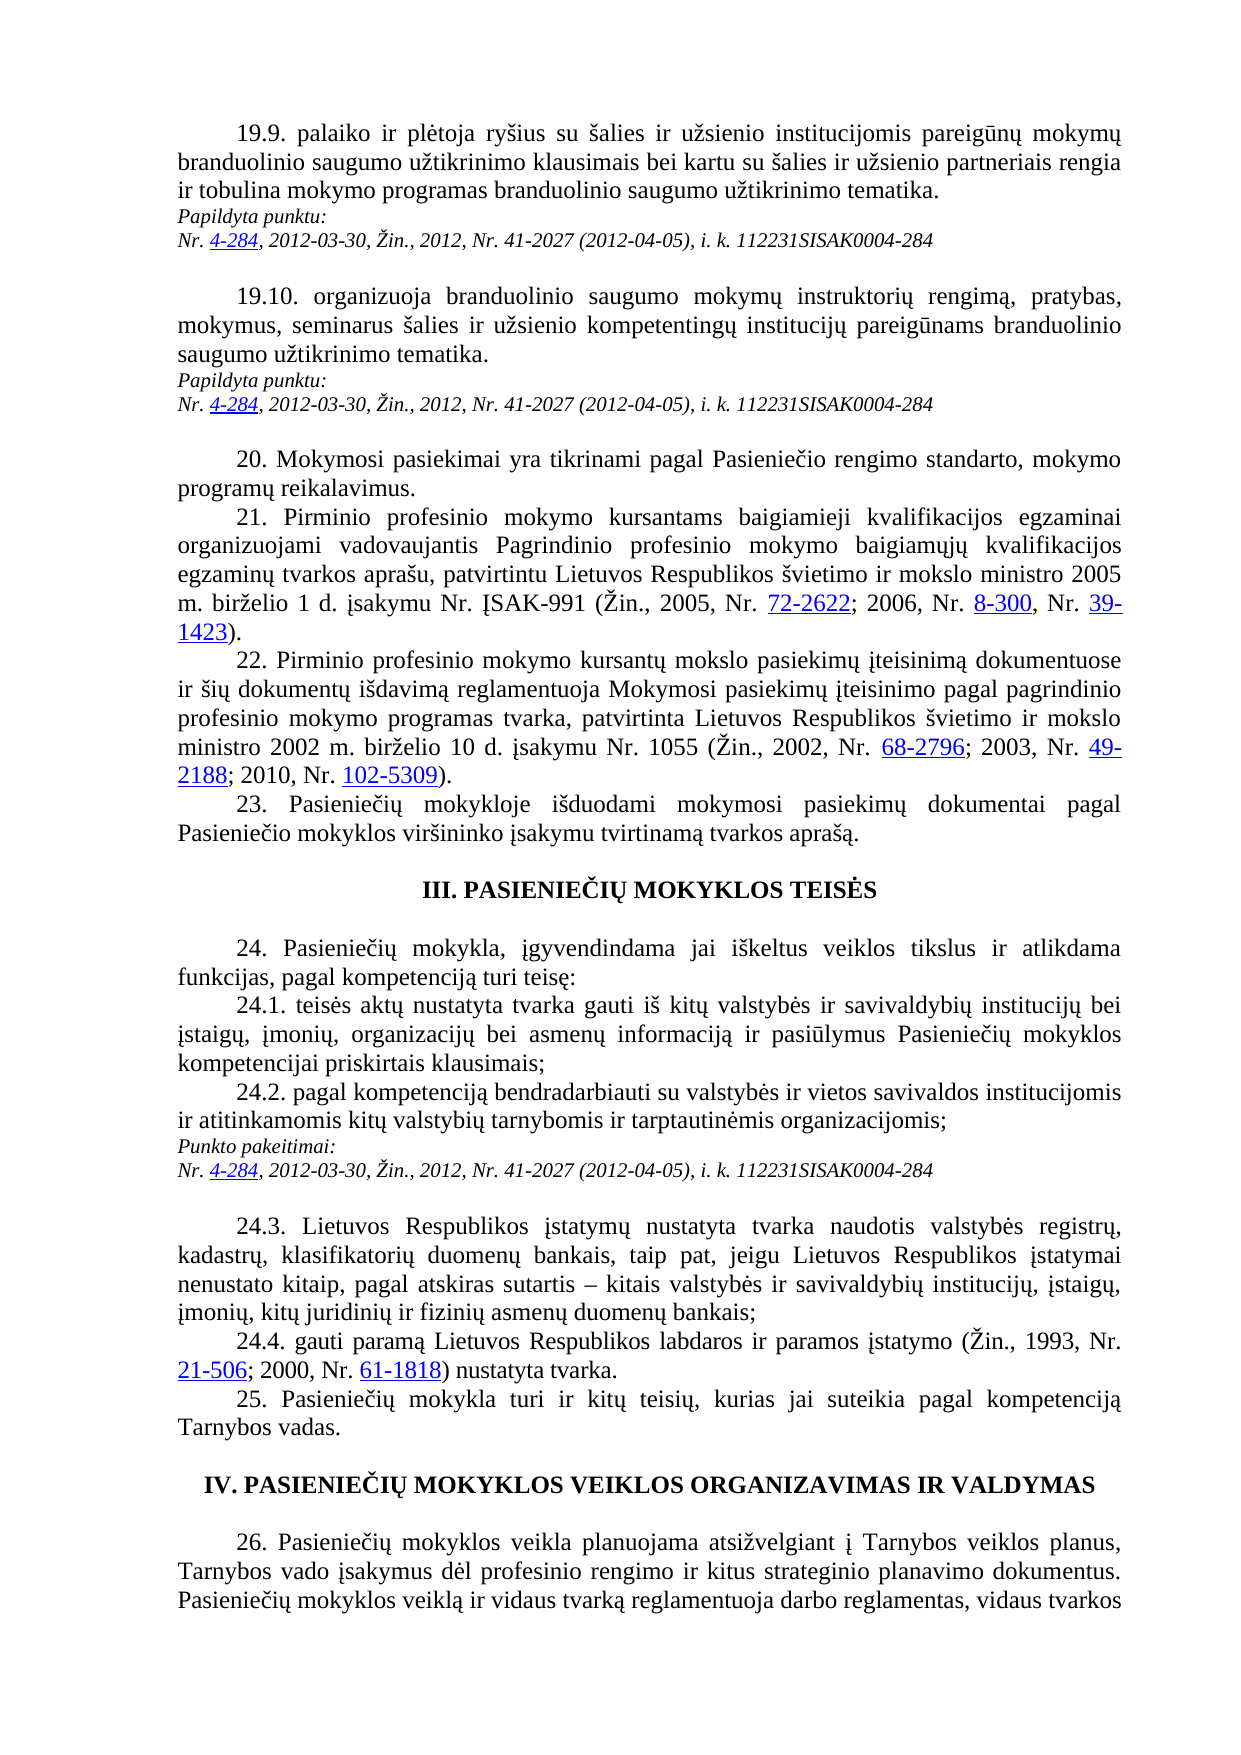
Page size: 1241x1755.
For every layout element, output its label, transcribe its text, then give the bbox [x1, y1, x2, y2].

text 21. Pirminio profesinio mokymo kursantams baigiamieji kvalifikacijos egzaminai organizuojami vadovaujantis Pagrindinio profesinio mokymo baigiamųjų kvalifikacijos egzaminų tvarkos aprašu, patvirtintu Lietuvos Respublikos švietimo ir mokslo ministro 2005 m. birželio 1 d. įsakymu Nr. ĮSAK-991 (Žin., 2005, Nr. 72-2622; 2006, Nr. 8-300, Nr. 39-1423). [177, 502, 1122, 646]
text 22. Pirminio profesinio mokymo kursantų mokslo pasiekimų įteisinimą dokumentuose ir šių dokumentų išdavimą reglamentuoja Mokymosi pasiekimų įteisinimo pagal pagrindinio profesinio mokymo programas tvarka, patvirtinta Lietuvos Respublikos švietimo ir mokslo ministro 2002 m. birželio 10 d. įsakymu Nr. 1055 (Žin., 2002, Nr. 68-2796; 2003, Nr. 49-2188; 2010, Nr. 102-5309). [177, 646, 1122, 789]
text 20. Mokymosi pasiekimai yra tikrinami pagal Pasieniečio rengimo standarto, mokymo programų reikalavimus. [177, 444, 1122, 502]
text 26. Pasieniečių mokyklos veikla planuojama atsižvelgiant į Tarnybos veiklos planus, Tarnybos vado įsakymus dėl profesinio rengimo ir kitus strateginio planavimo dokumentus. Pasieniečių mokyklos veiklą ir vidaus tvarką reglamentuoja darbo reglamentas, vidaus tvarkos [177, 1527, 1122, 1614]
text Nr. 4-284, 2012-03-30, Žin., 2012, Nr. 41-2027 (2012-04-05), i. k. 112231SISAK0004-284 [177, 228, 1122, 252]
text IV. Pasieniečių mokyklos VEIKLOS ORGANIZAVIMAS IR VALDYMAS [177, 1470, 1122, 1499]
text 19.10. organizuoja branduolinio saugumo mokymų instruktorių rengimą, pratybas, mokymus, seminarus šalies ir užsienio kompetentingų institucijų pareigūnams branduolinio saugumo užtikrinimo tematika. [177, 281, 1122, 367]
text 23. Pasieniečių mokykloje išduodami mokymosi pasiekimų dokumentai pagal Pasieniečio mokyklos viršininko įsakymu tvirtinamą tvarkos aprašą. [177, 789, 1122, 847]
text Papildyta punktu: [177, 367, 1122, 392]
text 24.1. teisės aktų nustatyta tvarka gauti iš kitų valstybės ir savivaldybių institucijų bei įstaigų, įmonių, organizacijų bei asmenų informaciją ir pasiūlymus Pasieniečių mokyklos kompetencijai priskirtais klausimais; [177, 991, 1122, 1077]
text 24.3. Lietuvos Respublikos įstatymų nustatyta tvarka naudotis valstybės registrų, kadastrų, klasifikatorių duomenų bankais, taip pat, jeigu Lietuvos Respublikos įstatymai nenustato kitaip, pagal atskiras sutartis – kitais valstybės ir savivaldybių institucijų, įstaigų, įmonių, kitų juridinių ir fizinių asmenų duomenų bankais; [177, 1211, 1122, 1326]
text 24. Pasieniečių mokykla, įgyvendindama jai iškeltus veiklos tikslus ir atlikdama funkcijas, pagal kompetenciją turi teisę: [177, 933, 1122, 991]
text 25. Pasieniečių mokykla turi ir kitų teisių, kurias jai suteikia pagal kompetenciją Tarnybos vadas. [177, 1384, 1122, 1441]
text III. Pasieniečių MOKYKLOS TEISĖS [177, 876, 1122, 904]
text 24.2. pagal kompetenciją bendradarbiauti su valstybės ir vietos savivaldos institucijomis ir atitinkamomis kitų valstybių tarnybomis ir tarptautinėmis organizacijomis; [177, 1077, 1122, 1134]
text 19.9. palaiko ir plėtoja ryšius su šalies ir užsienio institucijomis pareigūnų mokymų branduolinio saugumo užtikrinimo klausimais bei kartu su šalies ir užsienio partneriais rengia ir tobulina mokymo programas branduolinio saugumo užtikrinimo tematika. [177, 118, 1122, 204]
text Punkto pakeitimai: [177, 1134, 1122, 1158]
text Nr. 4-284, 2012-03-30, Žin., 2012, Nr. 41-2027 (2012-04-05), i. k. 112231SISAK0004-284 [177, 392, 1122, 416]
text Nr. 4-284, 2012-03-30, Žin., 2012, Nr. 41-2027 (2012-04-05), i. k. 112231SISAK0004-284 [177, 1158, 1122, 1182]
text Papildyta punktu: [177, 204, 1122, 228]
text 24.4. gauti paramą Lietuvos Respublikos labdaros ir paramos įstatymo (Žin., 1993, Nr. 21-506; 2000, Nr. 61-1818) nustatyta tvarka. [177, 1326, 1122, 1384]
